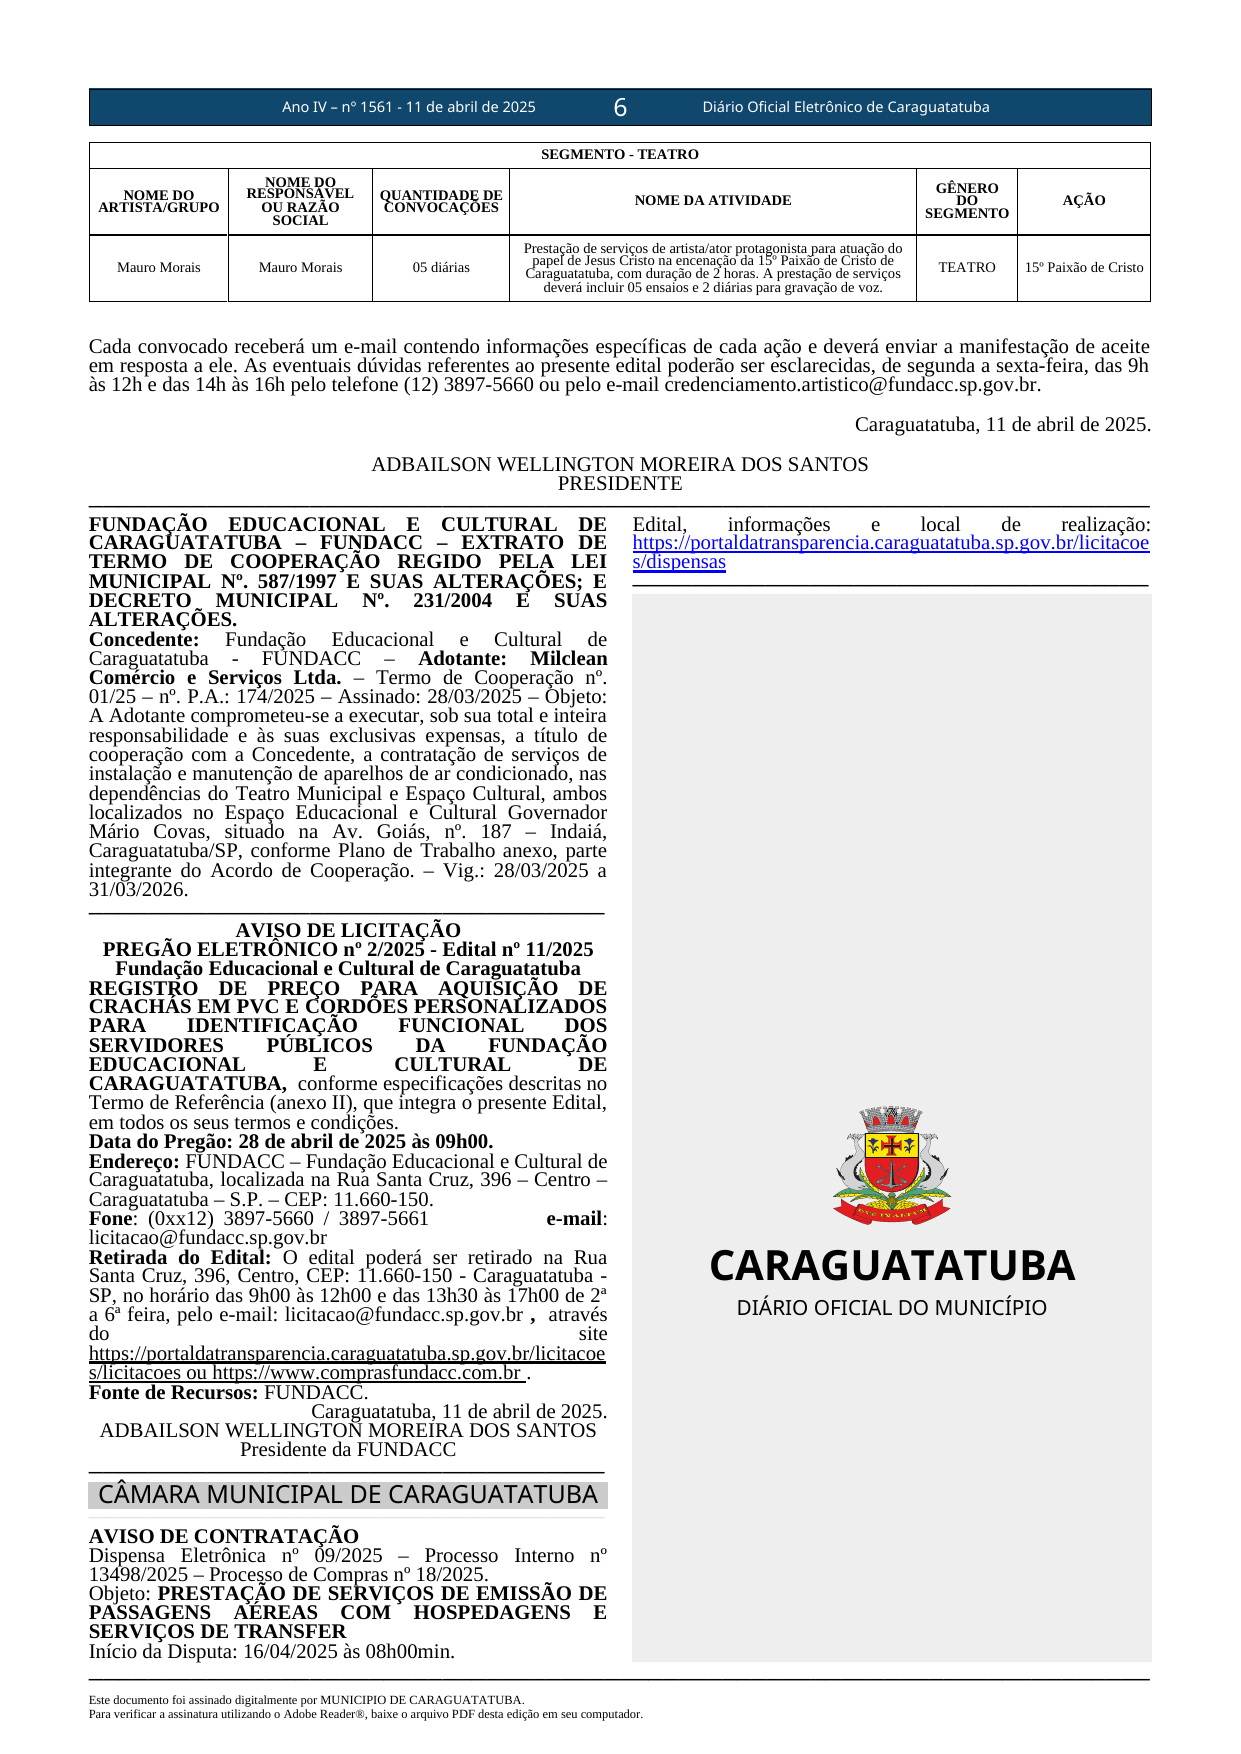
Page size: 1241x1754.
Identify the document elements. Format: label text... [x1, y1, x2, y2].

table_header SEGMENTO - TEATRO [90, 143, 1150, 168]
text Objeto: PRESTAÇÃO DE SERVIÇOS DE EMISSÃO DE PASSAGENS AÉREAS COM HOSPEDAGENS E SERVIÇOS DE TRANSFER [88, 1586, 608, 1643]
text AVISO DE CONTRATAÇÃO [88, 1528, 608, 1547]
text ─────────────────────────────────── [88, 901, 608, 922]
text REGISTRO DE PREÇO PARA AQUISIÇÃO DE CRACHÁS EM PVC E CORDÕES PERSONALIZADOS PARA IDENTIFICAÇÃO FUNCIONAL DOS SERVIDORES PÚBLICOS DA FUNDAÇÃO EDUCACIONAL E CULTURAL DE CARAGUATATUBA, conforme especificações descritas no Termo de Referência (anexo II), que integra o presente Edital, em todos os seus termos e condições. [88, 979, 608, 1134]
text Fundação Educacional e Cultural de Caraguatatuba [88, 960, 608, 979]
text Fonte de Recursos: FUNDACC. [88, 1384, 608, 1403]
table_cell AÇÃO [1018, 169, 1150, 234]
text ─────────────────────────────────── [88, 1460, 608, 1482]
text Caraguatatuba, 11 de abril de 2025. [88, 1403, 608, 1422]
text Caraguatatuba, 11 de abril de 2025. [88, 416, 1152, 436]
text ADBAILSON WELLINGTON MOREIRA DOS SANTOS [88, 1422, 608, 1441]
text Fone: (0xx12) 3897-5660 / 3897-5661 e-mail: licitacao@fundacc.sp.gov.br [88, 1211, 608, 1249]
table_cell NOME DO RESPONSÁVEL OU RAZÃO SOCIAL [229, 169, 372, 234]
table_cell NOME DO ARTISTA/GRUPO [90, 169, 227, 234]
table_cell NOME DA ATIVIDADE [510, 169, 916, 234]
table_cell TEATRO [917, 236, 1017, 301]
text Endereço: FUNDACC – Fundação Educacional e Cultural de Caraguatatuba, localizada na Rua Santa Cruz, 396 – Centro – Caraguatatuba – S.P. – CEP: 11.660-150. [88, 1153, 608, 1211]
table_cell Mauro Morais [90, 236, 227, 301]
table_cell QUANTIDADE DE CONVOCAÇÕES [373, 169, 509, 234]
text CARAGUATATUBA [632, 1236, 1152, 1293]
text Cada convocado receberá um e-mail contendo informações específicas de cada ação e deverá enviar a manifestação de aceite em resposta a ele. As eventuais dúvidas referentes ao presente edital poderão ser esclarecidas, de segunda a sexta-feira, das 9h às 12h e das 14h às 16h pelo telefone (12) 3897-5660 ou pelo e-mail credenciamento.artistico@fundacc.sp.gov.br. [88, 338, 1152, 396]
text ─────────────────────────────────── [632, 573, 1152, 594]
table_cell Prestação de serviços de artista/ator protagonista para atuação do papel de Jesus Cristo na encenação da 15º Paixão de Cristo de Caraguatatuba, com duração de 2 horas. A prestação de serviços deverá incluir 05 ensaios e 2 diárias para gravação de voz. [510, 236, 916, 301]
table_cell GÊNERO DO SEGMENTO [917, 169, 1017, 234]
text Edital, informações e local de realização: https://portaldatransparencia.caraguatatuba.sp.gov.br/licitacoes/dispensas [632, 516, 1152, 573]
text PRESIDENTE [88, 475, 1152, 494]
text FUNDAÇÃO EDUCACIONAL E CULTURAL DE CARAGUATATUBA – FUNDACC – EXTRATO DE TERMO DE COOPERAÇÃO REGIDO PELA LEI MUNICIPAL Nº. 587/1997 E SUAS ALTERAÇÕES; E DECRETO MUNICIPAL Nº. 231/2004 E SUAS ALTERAÇÕES. [88, 516, 608, 631]
text Presidente da FUNDACC [88, 1441, 608, 1460]
table_cell 15º Paixão de Cristo [1018, 236, 1150, 301]
text ──────────────────────────────────────────────────────────────────────── [88, 494, 1152, 516]
text AVISO DE LICITAÇÃO [88, 922, 608, 941]
text Início da Disputa: 16/04/2025 às 08h00min. [88, 1643, 608, 1662]
text Retirada do Edital: O edital poderá ser retirado na Rua Santa Cruz, 396, Centro, CEP: 11.660-150 - Caraguatatuba - SP, no horário das 9h00 às 12h00 e das 13h30 às 17h00 de 2ª a 6ª feira, pelo e-mail: licitacao@fundacc.sp.gov.br , através do site https://portaldatransparencia.caraguatatuba.sp.gov.br/licitacoes/licitacoes ou https://www.comprasfundacc.com.br . [88, 1249, 608, 1384]
text PREGÃO ELETRÔNICO nº 2/2025 - Edital nº 11/2025 [88, 941, 608, 960]
text ADBAILSON WELLINGTON MOREIRA DOS SANTOS [88, 456, 1152, 475]
table_cell 05 diárias [373, 236, 509, 301]
text Data do Pregão: 28 de abril de 2025 às 09h00. [88, 1134, 608, 1153]
table_cell Mauro Morais [229, 236, 372, 301]
text Dispensa Eletrônica nº 09/2025 – Processo Interno nº 13498/2025 – Processo de Compras nº 18/2025. [88, 1547, 608, 1586]
text DIÁRIO OFICIAL DO MUNICÍPIO [632, 1293, 1152, 1321]
text CÂMARA MUNICIPAL DE CARAGUATATUBA [88, 1482, 608, 1509]
text Concedente: Fundação Educacional e Cultural de Caraguatatuba - FUNDACC – Adotante: Milclean Comércio e Serviços Ltda. – Termo de Cooperação nº. 01/25 – nº. P.A.: 174/2025 – Assinado: 28/03/2025 – Objeto: A Adotante comprometeu-se a executar, sob sua total e inteira responsabilidade e às suas exclusivas expensas, a título de cooperação com a Concedente, a contratação de serviços de instalação e manutenção de aparelhos de ar condicionado, nas dependências do Teatro Municipal e Espaço Cultural, ambos localizados no Espaço Educacional e Cultural Governador Mário Covas, situado na Av. Goiás, nº. 187 – Indaiá, Caraguatatuba/SP, conforme Plano de Trabalho anexo, parte integrante do Acordo de Cooperação. – Vig.: 28/03/2025 a 31/03/2026. [88, 631, 608, 901]
text ─────────────────────────────────── [88, 1509, 608, 1528]
